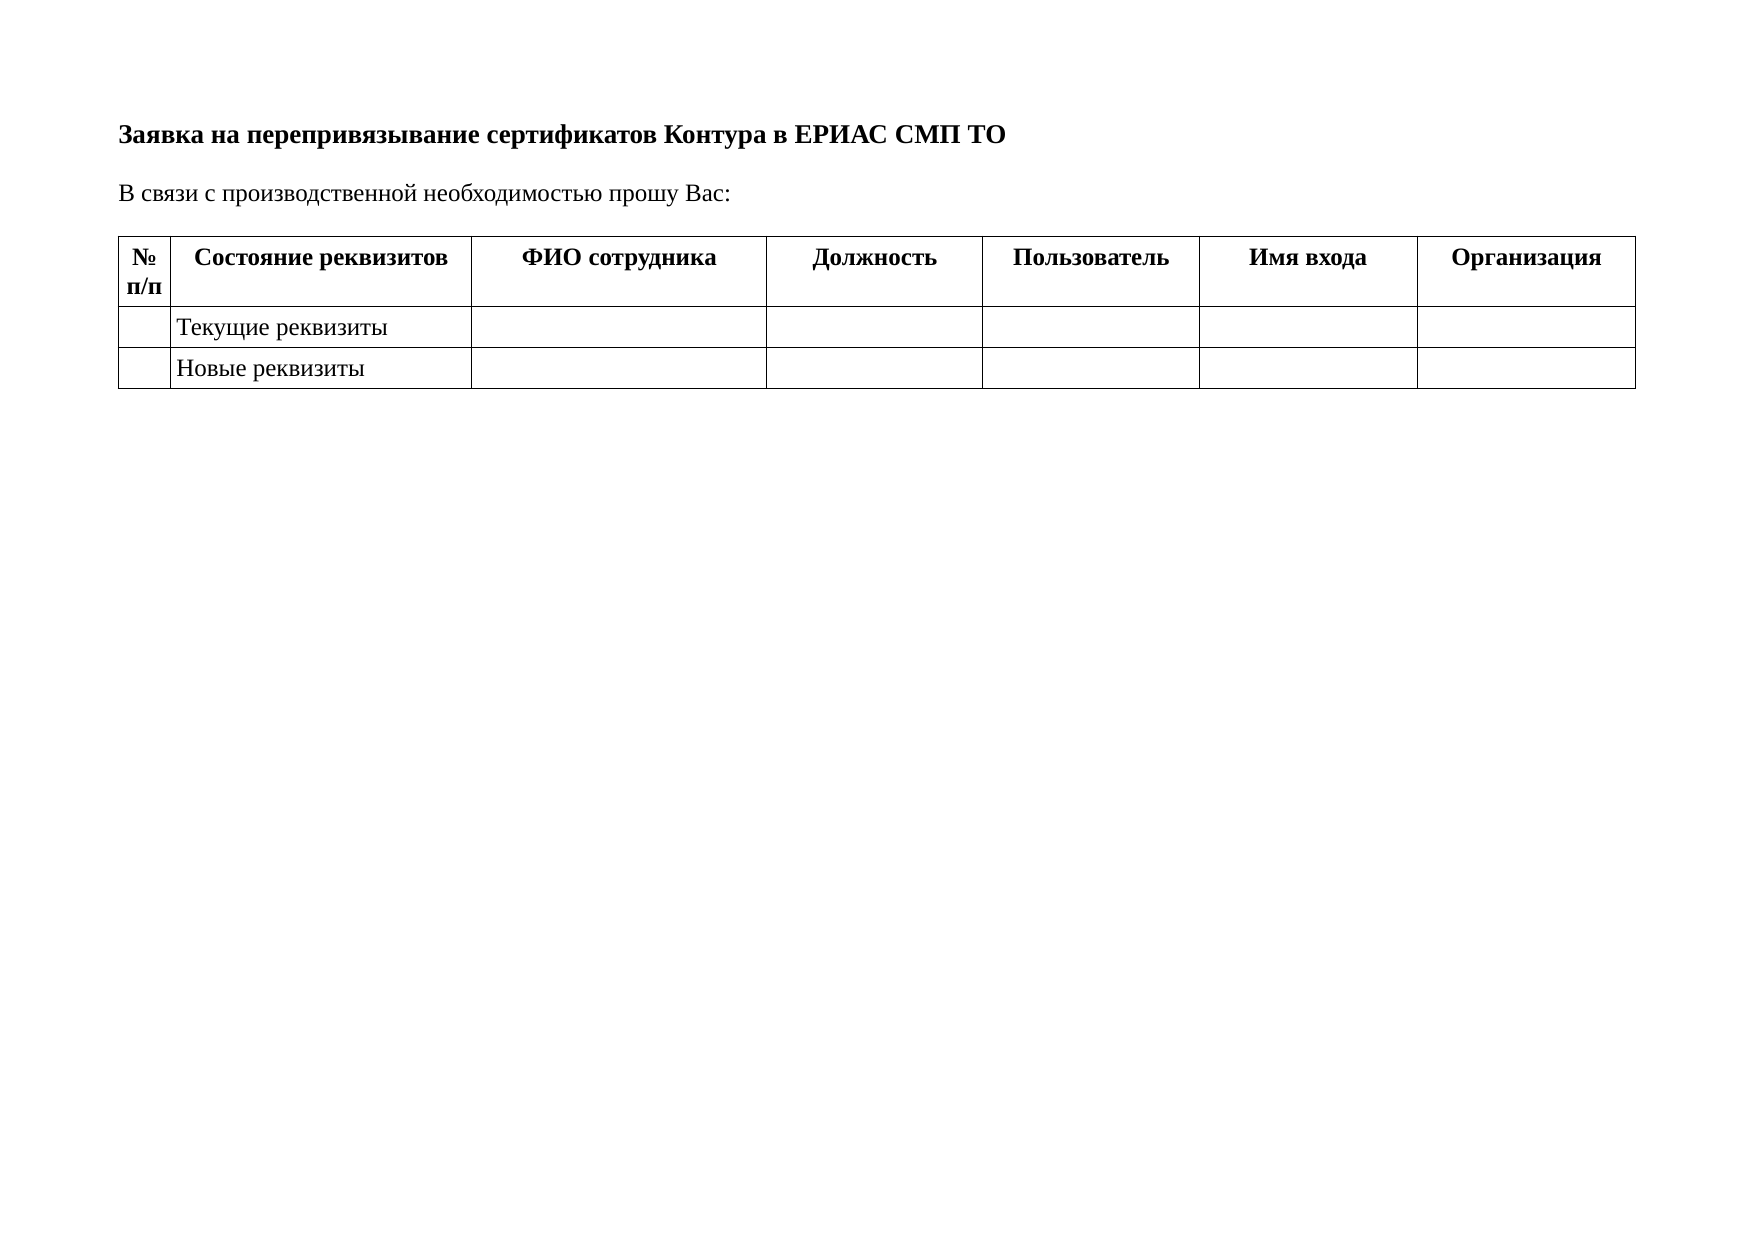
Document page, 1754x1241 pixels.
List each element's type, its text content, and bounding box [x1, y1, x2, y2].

table_header Пользователь [983, 237, 1199, 306]
table_header Организация [1418, 237, 1635, 306]
table_cell [1200, 307, 1417, 347]
table_header № п/п [119, 237, 170, 306]
table_header ФИО сотрудника [472, 237, 766, 306]
table_cell [119, 307, 170, 347]
text Заявка на перепривязывание сертификатов Контура в ЕРИАС СМП ТО [118, 118, 1636, 149]
table_cell [767, 307, 982, 347]
table_cell Текущие реквизиты [171, 307, 471, 347]
table_cell [1418, 348, 1635, 388]
table_cell [1418, 307, 1635, 347]
table_cell [767, 348, 982, 388]
table_cell [983, 307, 1199, 347]
table_cell [119, 348, 170, 388]
table_header Имя входа [1200, 237, 1417, 306]
table_header Состояние реквизитов [171, 237, 471, 306]
table_cell Новые реквизиты [171, 348, 471, 388]
table_cell [472, 307, 766, 347]
table_cell [1200, 348, 1417, 388]
table_cell [472, 348, 766, 388]
text В связи с производственной необходимостью прошу Вас: [118, 178, 1636, 207]
table_cell [983, 348, 1199, 388]
table_header Должность [767, 237, 982, 306]
